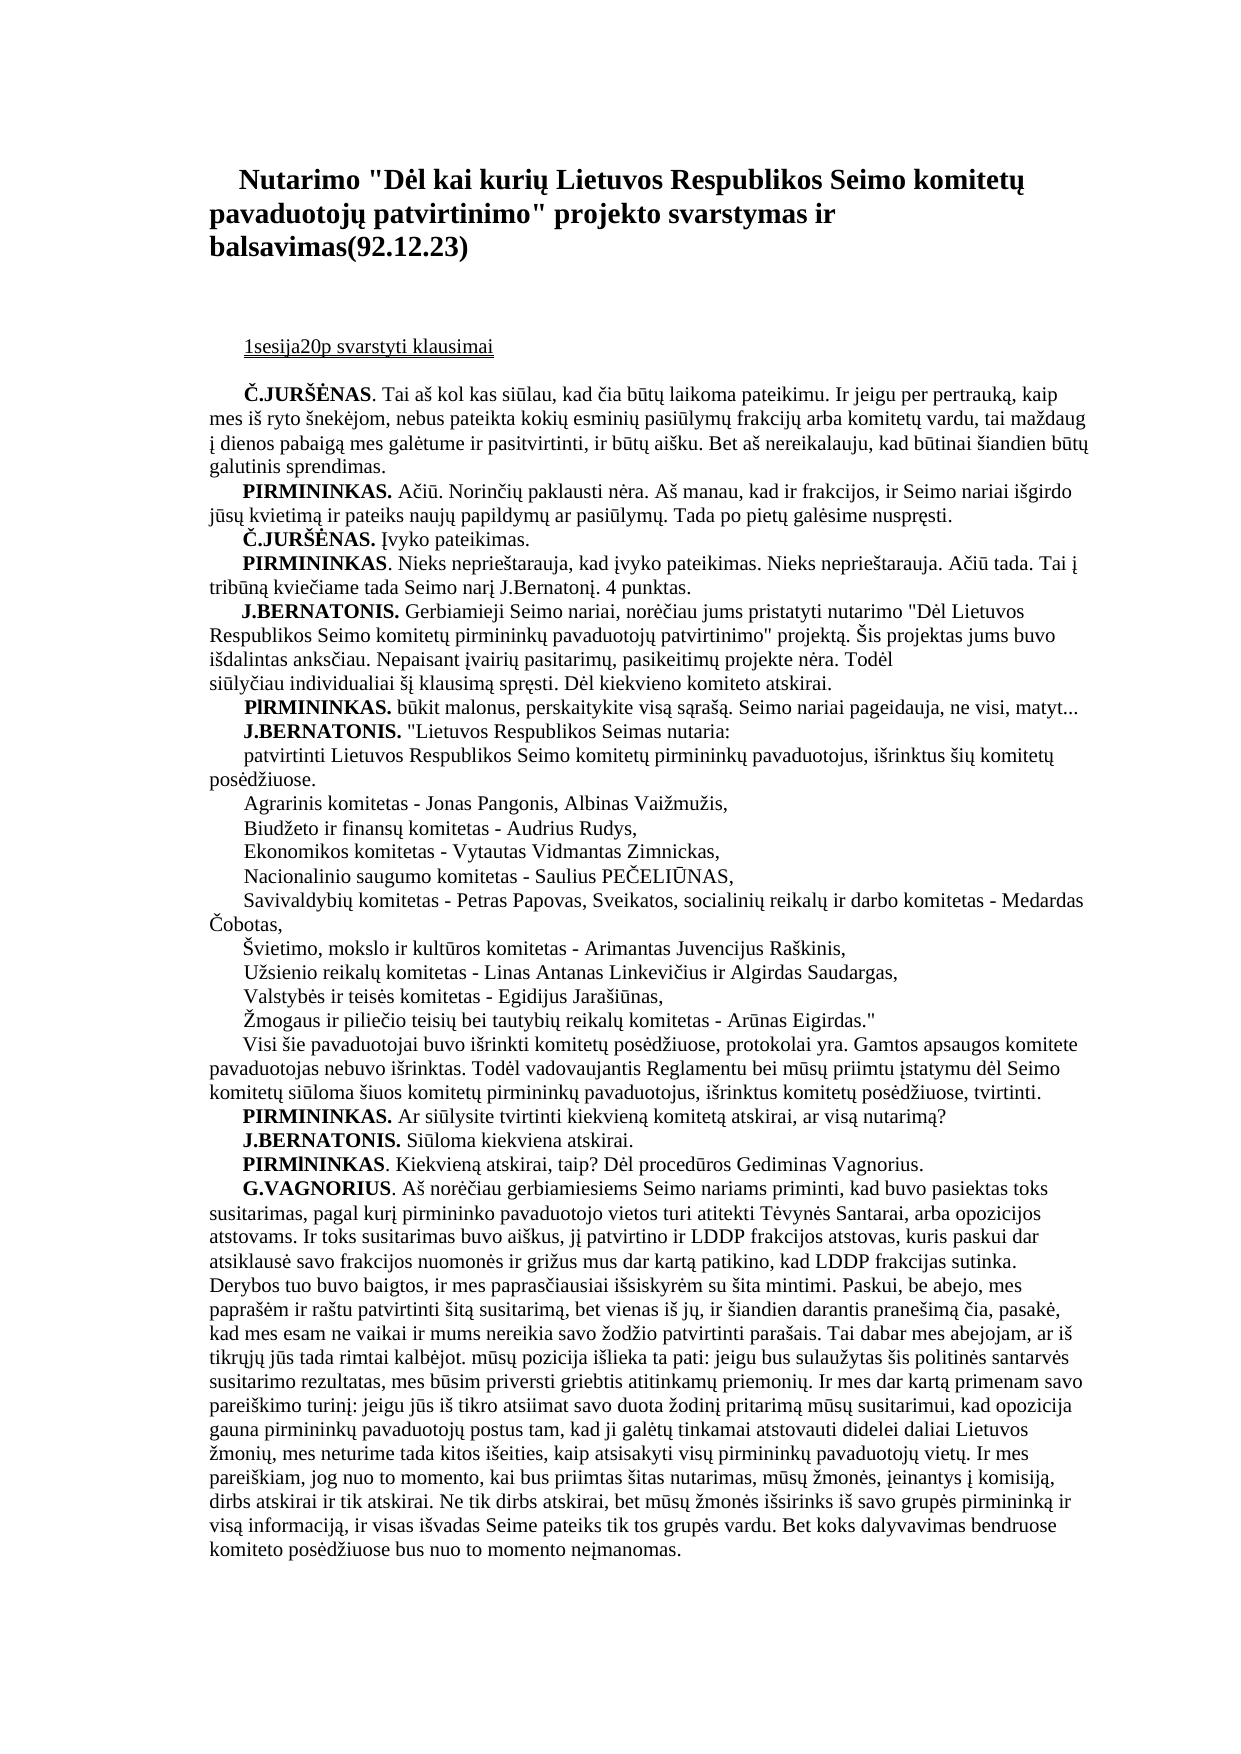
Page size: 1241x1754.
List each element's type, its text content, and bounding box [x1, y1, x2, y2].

text J.BERNATONIS. Siūloma kiekviena atskirai. [209, 1128, 1090, 1152]
text PIRMININKAS. Ačiū. Norinčių paklausti nėra. Aš manau, kad ir frakcijos, ir Seimo nariai išgirdo jūsų kvietimą ir pateiks naujų papildymų ar pasiūlymų. Tada po pietų galėsime nuspręsti. [209, 478, 1090, 527]
text Visi šie pavaduotojai buvo išrinkti komitetų posėdžiuose, protokolai yra. Gamtos apsaugos komitete pavaduotojas nebuvo išrinktas. Todėl vadovaujantis Reglamentu bei mūsų priimtu įstatymu dėl Seimo komitetų siūloma šiuos komitetų pirmininkų pavaduotojus, išrinktus komitetų posėdžiuose, tvirtinti. [209, 1032, 1090, 1104]
text siūlyčiau individualiai šį klausimą spręsti. Dėl kiekvieno komiteto atskirai. [209, 671, 1090, 695]
text Nutarimo "Dėl kai kurių Lietuvos Respublikos Seimo komitetų pavaduotojų patvirtinimo" projekto svarstymas ir balsavimas(92.12.23) [209, 162, 1090, 263]
text Biudžeto ir finansų komitetas - Audrius Rudys, [209, 815, 1090, 839]
text PIRMlNINKAS. Kiekvieną atskirai, taip? Dėl procedūros Gediminas Vagnorius. [209, 1152, 1090, 1176]
text Žmogaus ir piliečio teisių bei tautybių reikalų komitetas - Arūnas Eigirdas." [209, 1008, 1090, 1032]
text G.VAGNORIUS. Aš norėčiau gerbiamiesiems Seimo nariams priminti, kad buvo pasiektas toks susitarimas, pagal kurį pirmininko pavaduotojo vietos turi atitekti Tėvynės Santarai, arba opozicijos atstovams. Ir toks susitarimas buvo aiškus, jį patvirtino ir LDDP frakcijos atstovas, kuris paskui dar atsiklausė savo frakcijos nuomonės ir grižus mus dar kartą patikino, kad LDDP frakcijas sutinka. Derybos tuo buvo baigtos, ir mes paprasčiausiai išsiskyrėm su šita mintimi. Paskui, be abejo, mes paprašėm ir raštu patvirtinti šitą susitarimą, bet vienas iš jų, ir šiandien darantis pranešimą čia, pasakė, kad mes esam ne vaikai ir mums nereikia savo žodžio patvirtinti parašais. Tai dabar mes abejojam, ar iš tikrųjų jūs tada rimtai kalbėjot. mūsų pozicija išlieka ta pati: jeigu bus sulaužytas šis politinės santarvės susitarimo rezultatas, mes būsim priversti griebtis atitinkamų priemonių. Ir mes dar kartą primenam savo pareiškimo turinį: jeigu jūs iš tikro atsiimat savo duota žodinį pritarimą mūsų susitarimui, kad opozicija gauna pirmininkų pavaduotojų postus tam, kad ji galėtų tinkamai atstovauti didelei daliai Lietuvos žmonių, mes neturime tada kitos išeities, kaip atsisakyti visų pirmininkų pavaduotojų vietų. Ir mes pareiškiam, jog nuo to momento, kai bus priimtas šitas nutarimas, mūsų žmonės, įeinantys į komisiją, dirbs atskirai ir tik atskirai. Ne tik dirbs atskirai, bet mūsų žmonės išsirinks iš savo grupės pirmininką ir visą informaciją, ir visas išvadas Seime pateiks tik tos grupės vardu. Bet koks dalyvavimas bendruose komiteto posėdžiuose bus nuo to momento neįmanomas. [209, 1176, 1090, 1561]
text Nacionalinio saugumo komitetas - Saulius PEČELIŪNAS, [209, 863, 1090, 888]
text patvirtinti Lietuvos Respublikos Seimo komitetų pirmininkų pavaduotojus, išrinktus šių komitetų posėdžiuose. [209, 743, 1090, 791]
text PIRMININKAS. Ar siūlysite tvirtinti kiekvieną komitetą atskirai, ar visą nutarimą? [209, 1104, 1090, 1128]
text Užsienio reikalų komitetas - Linas Antanas Linkevičius ir Algirdas Saudargas, [209, 960, 1090, 984]
text Č.JURŠĖNAS. Įvyko pateikimas. [209, 527, 1090, 551]
text 1sesija20p svarstyti klausimai 1sesija20po [209, 334, 1090, 358]
text J.BERNATONIS. Gerbiamieji Seimo nariai, norėčiau jums pristatyti nutarimo "Dėl Lietuvos Respublikos Seimo komitetų pirmininkų pavaduotojų patvirtinimo" projektą. Šis projektas jums buvo išdalintas anksčiau. Nepaisant įvairių pasitarimų, pasikeitimų projekte nėra. Todėl [209, 599, 1090, 671]
text J.BERNATONIS. "Lietuvos Respublikos Seimas nutaria: [209, 719, 1090, 743]
text Ekonomikos komitetas - Vytautas Vidmantas Zimnickas, [209, 839, 1090, 863]
text PIRMININKAS. Nieks neprieštarauja, kad įvyko pateikimas. Nieks neprieštarauja. Ačiū tada. Tai į tribūną kviečiame tada Seimo narį J.Bernatonį. 4 punktas. [209, 551, 1090, 599]
text Švietimo, mokslo ir kultūros komitetas - Arimantas Juvencijus Raškinis, [209, 936, 1090, 960]
text PlRMININKAS. būkit malonus, perskaitykite visą sąrašą. Seimo nariai pageidauja, ne visi, matyt... [209, 695, 1090, 719]
text Savivaldybių komitetas - Petras Papovas, Sveikatos, socialinių reikalų ir darbo komitetas - Medardas Čobotas, [209, 888, 1090, 936]
text Agrarinis komitetas - Jonas Pangonis, Albinas Vaižmužis, [209, 791, 1090, 815]
text Č.JURŠĖNAS. Tai aš kol kas siūlau, kad čia būtų laikoma pateikimu. Ir jeigu per pertrauką, kaip mes iš ryto šnekėjom, nebus pateikta kokių esminių pasiūlymų frakcijų arba komitetų vardu, tai maždaug į dienos pabaigą mes galėtume ir pasitvirtinti, ir būtų aišku. Bet aš nereikalauju, kad būtinai šiandien būtų galutinis sprendimas. [209, 382, 1090, 478]
text Valstybės ir teisės komitetas - Egidijus Jarašiūnas, [209, 984, 1090, 1008]
